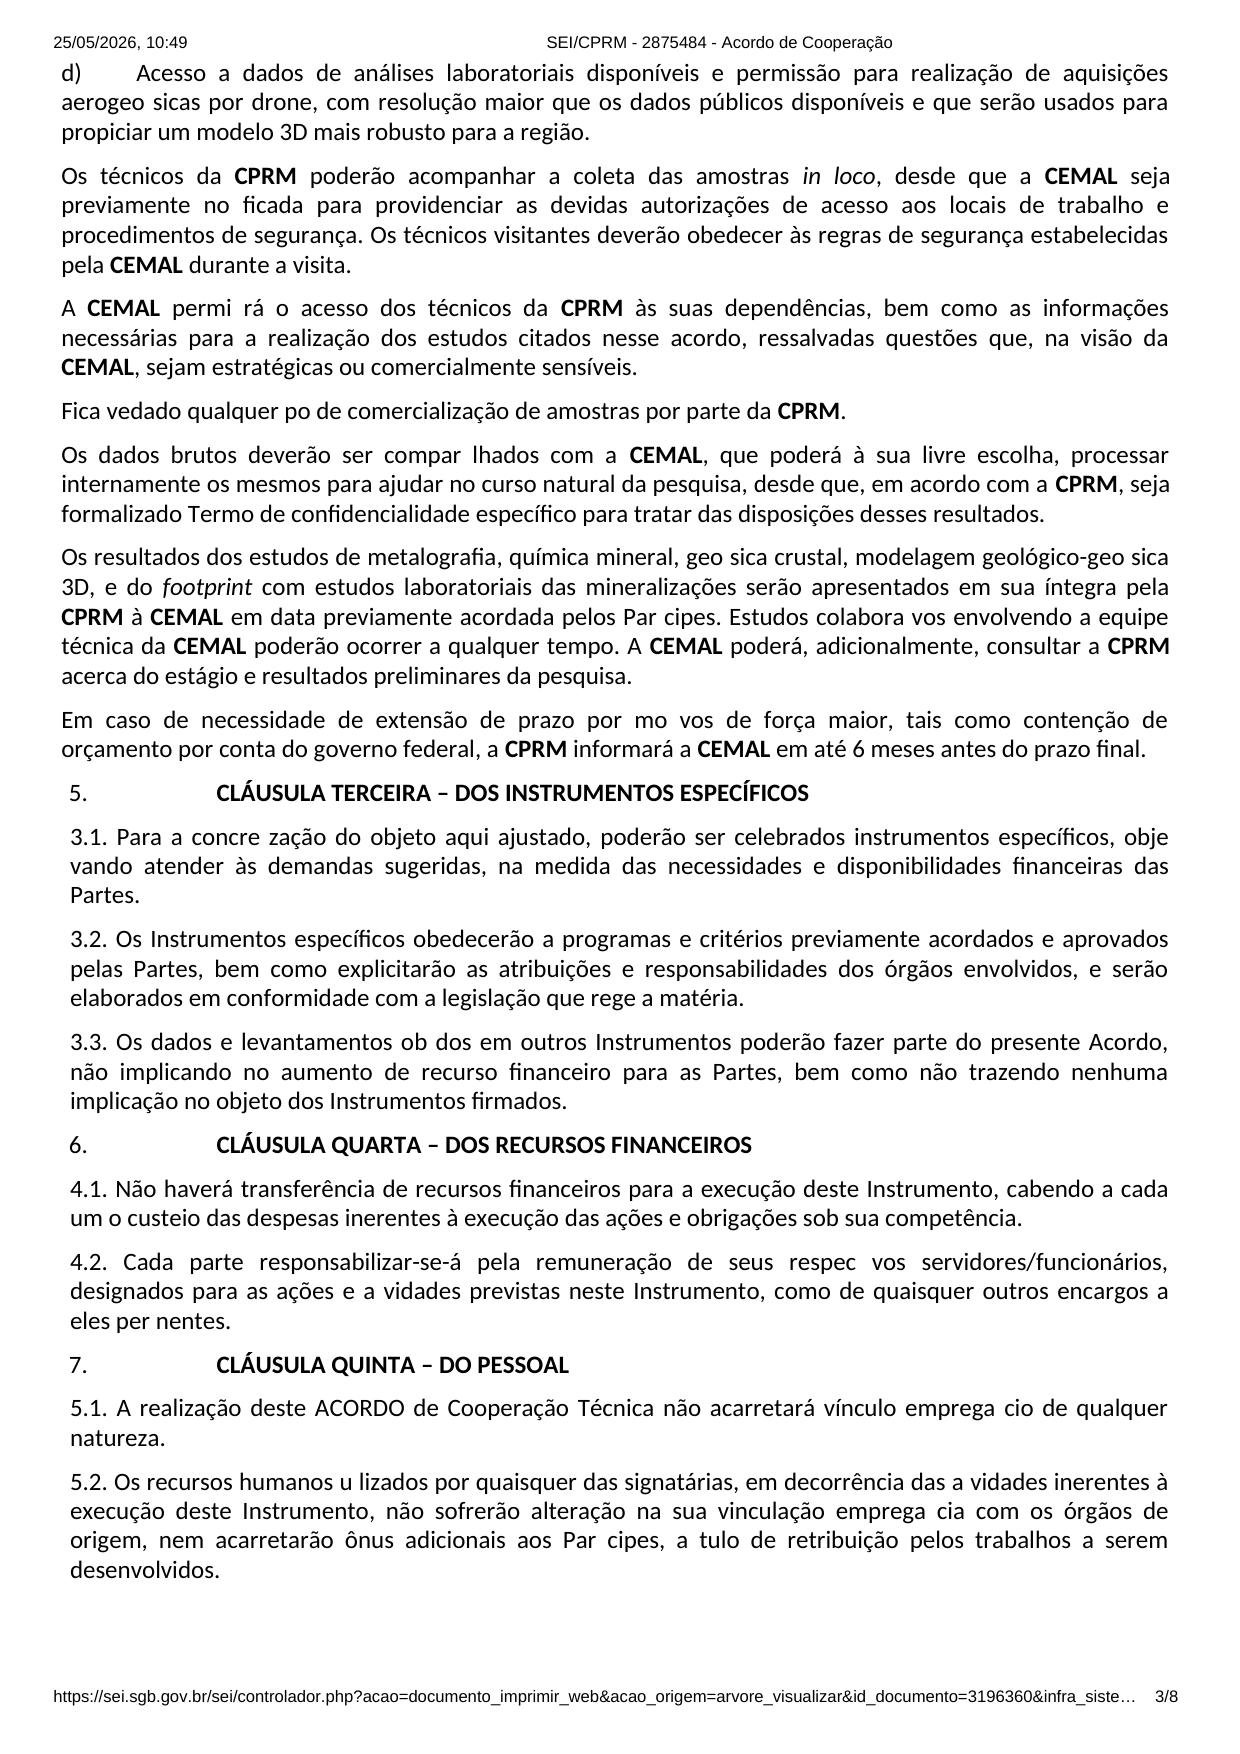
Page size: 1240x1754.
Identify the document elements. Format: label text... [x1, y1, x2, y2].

list Acesso a dados de análises laboratoriais disponíveis e permissão para realização de aquisições aerogeo sicas por drone, com resolução maior que os dados públicos disponíveis e que serão usados para propiciar um modelo 3D mais robusto para a região. [61, 58, 1170, 147]
subtitle CLÁUSULA QUARTA – DOS RECURSOS FINANCEIROS [69, 1130, 1178, 1160]
text 5.1. A realização deste ACORDO de Cooperação Técnica não acarretará vínculo emprega cio de qualquer natureza. [70, 1393, 1170, 1452]
list A CEMAL permi rá o acesso dos técnicos da CPRM às suas dependências, bem como as informações necessárias para a realização dos estudos citados nesse acordo, ressalvadas questões que, na visão da CEMAL, sejam estratégicas ou comercialmente sensíveis. [0, 293, 1170, 382]
list Os técnicos da CPRM poderão acompanhar a coleta das amostras in loco, desde que a CEMAL seja previamente no ficada para providenciar as devidas autorizações de acesso aos locais de trabalho e procedimentos de segurança. Os técnicos visitantes deverão obedecer às regras de segurança estabelecidas pela CEMAL durante a visita. [0, 161, 1170, 279]
text 4.1. Não haverá transferência de recursos financeiros para a execução deste Instrumento, cabendo a cada um o custeio das despesas inerentes à execução das ações e obrigações sob sua competência. [70, 1173, 1170, 1233]
list Fica vedado qualquer po de comercialização de amostras por parte da CPRM. [0, 396, 1170, 426]
text 3.3. Os dados e levantamentos ob dos em outros Instrumentos poderão fazer parte do presente Acordo, não implicando no aumento de recurso financeiro para as Partes, bem como não trazendo nenhuma implicação no objeto dos Instrumentos firmados. [70, 1027, 1170, 1116]
subtitle CLÁUSULA TERCEIRA – DOS INSTRUMENTOS ESPECÍFICOS [69, 777, 1178, 808]
text 4.2. Cada parte responsabilizar-se-á pela remuneração de seus respec vos servidores/funcionários, designados para as ações e a vidades previstas neste Instrumento, como de quaisquer outros encargos a eles per nentes. [70, 1247, 1170, 1336]
list Em caso de necessidade de extensão de prazo por mo vos de força maior, tais como contenção de orçamento por conta do governo federal, a CPRM informará a CEMAL em até 6 meses antes do prazo final. [0, 704, 1170, 764]
text 3.2. Os Instrumentos específicos obedecerão a programas e critérios previamente acordados e aprovados pelas Partes, bem como explicitarão as atribuições e responsabilidades dos órgãos envolvidos, e serão elaborados em conformidade com a legislação que rege a matéria. [70, 924, 1170, 1013]
list Os resultados dos estudos de metalografia, química mineral, geo sica crustal, modelagem geológico-geo sica 3D, e do footprint com estudos laboratoriais das mineralizações serão apresentados em sua íntegra pela CPRM à CEMAL em data previamente acordada pelos Par cipes. Estudos colabora vos envolvendo a equipe técnica da CEMAL poderão ocorrer a qualquer tempo. A CEMAL poderá, adicionalmente, consultar a CPRM acerca do estágio e resultados preliminares da pesquisa. [0, 542, 1170, 691]
list Os dados brutos deverão ser compar lhados com a CEMAL, que poderá à sua livre escolha, processar internamente os mesmos para ajudar no curso natural da pesquisa, desde que, em acordo com a CPRM, seja formalizado Termo de confidencialidade específico para tratar das disposições desses resultados. [0, 439, 1170, 528]
text 5.2. Os recursos humanos u lizados por quaisquer das signatárias, em decorrência das a vidades inerentes à execução deste Instrumento, não sofrerão alteração na sua vinculação emprega cia com os órgãos de origem, nem acarretarão ônus adicionais aos Par cipes, a tulo de retribuição pelos trabalhos a serem desenvolvidos. [70, 1466, 1170, 1585]
text 3.1. Para a concre zação do objeto aqui ajustado, poderão ser celebrados instrumentos específicos, obje vando atender às demandas sugeridas, na medida das necessidades e disponibilidades financeiras das Partes. [70, 821, 1170, 910]
subtitle CLÁUSULA QUINTA – DO PESSOAL [69, 1349, 1178, 1380]
